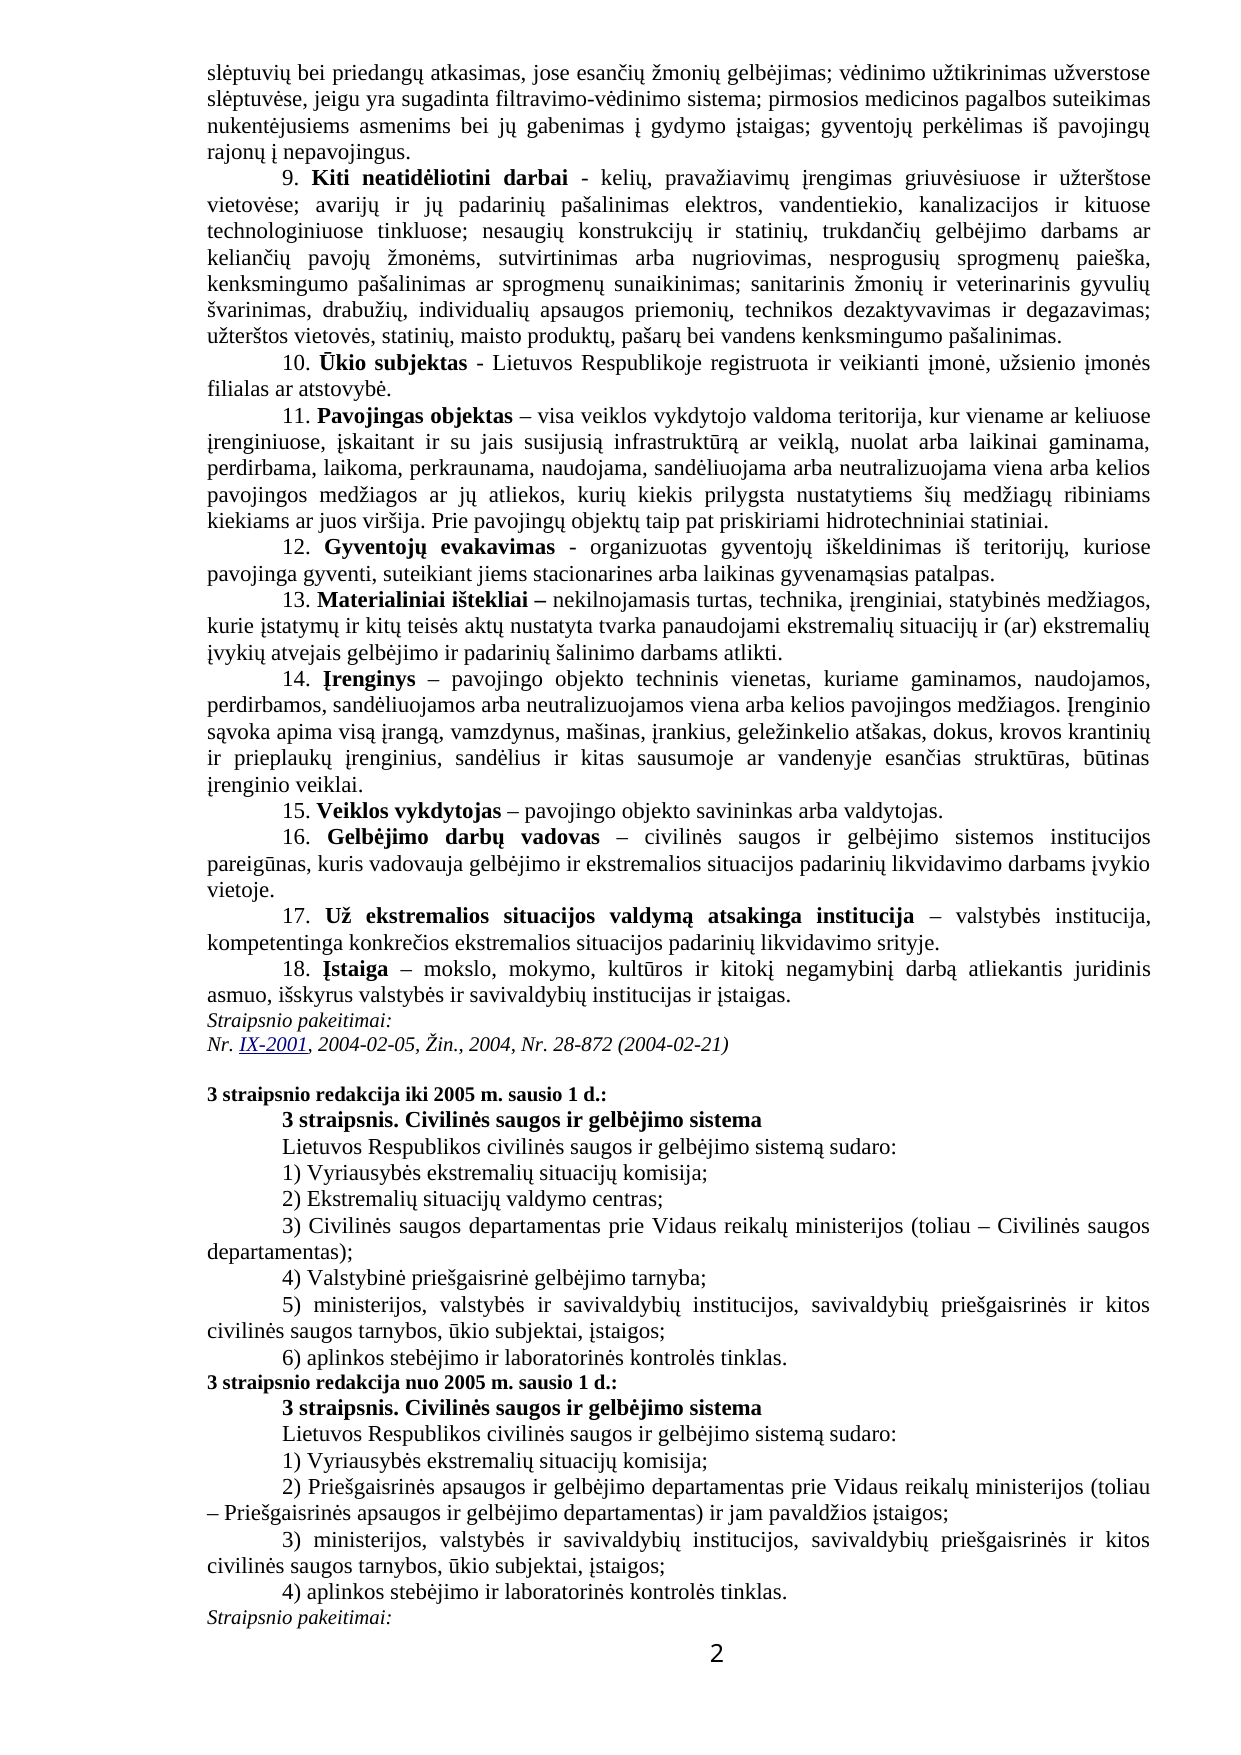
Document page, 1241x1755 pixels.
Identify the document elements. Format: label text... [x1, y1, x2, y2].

text 6) aplinkos stebėjimo ir laboratorinės kontrolės tinklas. [207, 1343, 1152, 1370]
text 1) Vyriausybės ekstremalių situacijų komisija; [207, 1447, 1152, 1473]
text slėptuvių bei priedangų atkasimas, jose esančių žmonių gelbėjimas; vėdinimo užtikrinimas užverstose slėptuvėse, jeigu yra sugadinta filtravimo-vėdinimo sistema; pirmosios medicinos pagalbos suteikimas nukentėjusiems asmenims bei jų gabenimas į gydymo įstaigas; gyventojų perkėlimas iš pavojingų rajonų į nepavojingus. [207, 59, 1152, 164]
text 17. Už ekstremalios situacijos valdymą atsakinga institucija – valstybės institucija, kompetentinga konkrečios ekstremalios situacijos padarinių likvidavimo srityje. [207, 902, 1152, 955]
text 3 straipsnis. Civilinės saugos ir gelbėjimo sistema [207, 1394, 1152, 1420]
text 3 straipsnio redakcija iki 2005 m. sausio 1 d.: [207, 1082, 1152, 1106]
text Straipsnio pakeitimai: [207, 1008, 1152, 1032]
text Nr. IX-2001, 2004-02-05, Žin., 2004, Nr. 28-872 (2004-02-21) [207, 1032, 1152, 1056]
text 15. Veiklos vykdytojas – pavojingo objekto savininkas arba valdytojas. [207, 797, 1152, 823]
text 4) aplinkos stebėjimo ir laboratorinės kontrolės tinklas. [207, 1578, 1152, 1605]
text 14. Įrenginys – pavojingo objekto techninis vienetas, kuriame gaminamos, naudojamos, perdirbamos, sandėliuojamos arba neutralizuojamos viena arba kelios pavojingos medžiagos. Įrenginio sąvoka apima visą įrangą, vamzdynus, mašinas, įrankius, geležinkelio atšakas, dokus, krovos krantinių ir prieplaukų įrenginius, sandėlius ir kitas sausumoje ar vandenyje esančias struktūras, būtinas įrenginio veiklai. [207, 665, 1152, 797]
text Lietuvos Respublikos civilinės saugos ir gelbėjimo sistemą sudaro: [207, 1133, 1152, 1159]
text 16. Gelbėjimo darbų vadovas – civilinės saugos ir gelbėjimo sistemos institucijos pareigūnas, kuris vadovauja gelbėjimo ir ekstremalios situacijos padarinių likvidavimo darbams įvykio vietoje. [207, 823, 1152, 902]
text 10. Ūkio subjektas - Lietuvos Respublikoje registruota ir veikianti įmonė, užsienio įmonės filialas ar atstovybė. [207, 349, 1152, 402]
text Lietuvos Respublikos civilinės saugos ir gelbėjimo sistemą sudaro: [207, 1420, 1152, 1447]
text 11. Pavojingas objektas – visa veiklos vykdytojo valdoma teritorija, kur viename ar keliuose įrenginiuose, įskaitant ir su jais susijusią infrastruktūrą ar veiklą, nuolat arba laikinai gaminama, perdirbama, laikoma, perkraunama, naudojama, sandėliuojama arba neutralizuojama viena arba kelios pavojingos medžiagos ar jų atliekos, kurių kiekis prilygsta nustatytiems šių medžiagų ribiniams kiekiams ar juos viršija. Prie pavojingų objektų taip pat priskiriami hidrotechniniai statiniai. [207, 402, 1152, 533]
text 9. Kiti neatidėliotini darbai - kelių, pravažiavimų įrengimas griuvėsiuose ir užterštose vietovėse; avarijų ir jų padarinių pašalinimas elektros, vandentiekio, kanalizacijos ir kituose technologiniuose tinkluose; nesaugių konstrukcijų ir statinių, trukdančių gelbėjimo darbams ar keliančių pavojų žmonėms, sutvirtinimas arba nugriovimas, nesprogusių sprogmenų paieška, kenksmingumo pašalinimas ar sprogmenų sunaikinimas; sanitarinis žmonių ir veterinarinis gyvulių švarinimas, drabužių, individualių apsaugos priemonių, technikos dezaktyvavimas ir degazavimas; užterštos vietovės, statinių, maisto produktų, pašarų bei vandens kenksmingumo pašalinimas. [207, 164, 1152, 349]
text 5) ministerijos, valstybės ir savivaldybių institucijos, savivaldybių priešgaisrinės ir kitos civilinės saugos tarnybos, ūkio subjektai, įstaigos; [207, 1291, 1152, 1343]
text 2) Ekstremalių situacijų valdymo centras; [207, 1185, 1152, 1212]
text 12. Gyventojų evakavimas - organizuotas gyventojų iškeldinimas iš teritorijų, kuriose pavojinga gyventi, suteikiant jiems stacionarines arba laikinas gyvenamąsias patalpas. [207, 533, 1152, 586]
text 1) Vyriausybės ekstremalių situacijų komisija; [207, 1159, 1152, 1185]
text 4) Valstybinė priešgaisrinė gelbėjimo tarnyba; [207, 1264, 1152, 1291]
text 13. Materialiniai ištekliai – nekilnojamasis turtas, technika, įrenginiai, statybinės medžiagos, kurie įstatymų ir kitų teisės aktų nustatyta tvarka panaudojami ekstremalių situacijų ir (ar) ekstremalių įvykių atvejais gelbėjimo ir padarinių šalinimo darbams atlikti. [207, 586, 1152, 665]
text 3 straipsnio redakcija nuo 2005 m. sausio 1 d.: [207, 1370, 1152, 1394]
text 3) ministerijos, valstybės ir savivaldybių institucijos, savivaldybių priešgaisrinės ir kitos civilinės saugos tarnybos, ūkio subjektai, įstaigos; [207, 1526, 1152, 1578]
text Straipsnio pakeitimai: [207, 1605, 1152, 1629]
text 2) Priešgaisrinės apsaugos ir gelbėjimo departamentas prie Vidaus reikalų ministerijos (toliau – Priešgaisrinės apsaugos ir gelbėjimo departamentas) ir jam pavaldžios įstaigos; [207, 1473, 1152, 1526]
text 3 straipsnis. Civilinės saugos ir gelbėjimo sistema [207, 1106, 1152, 1133]
text 3) Civilinės saugos departamentas prie Vidaus reikalų ministerijos (toliau – Civilinės saugos departamentas); [207, 1212, 1152, 1264]
text 18. Įstaiga – mokslo, mokymo, kultūros ir kitokį negamybinį darbą atliekantis juridinis asmuo, išskyrus valstybės ir savivaldybių institucijas ir įstaigas. [207, 955, 1152, 1008]
